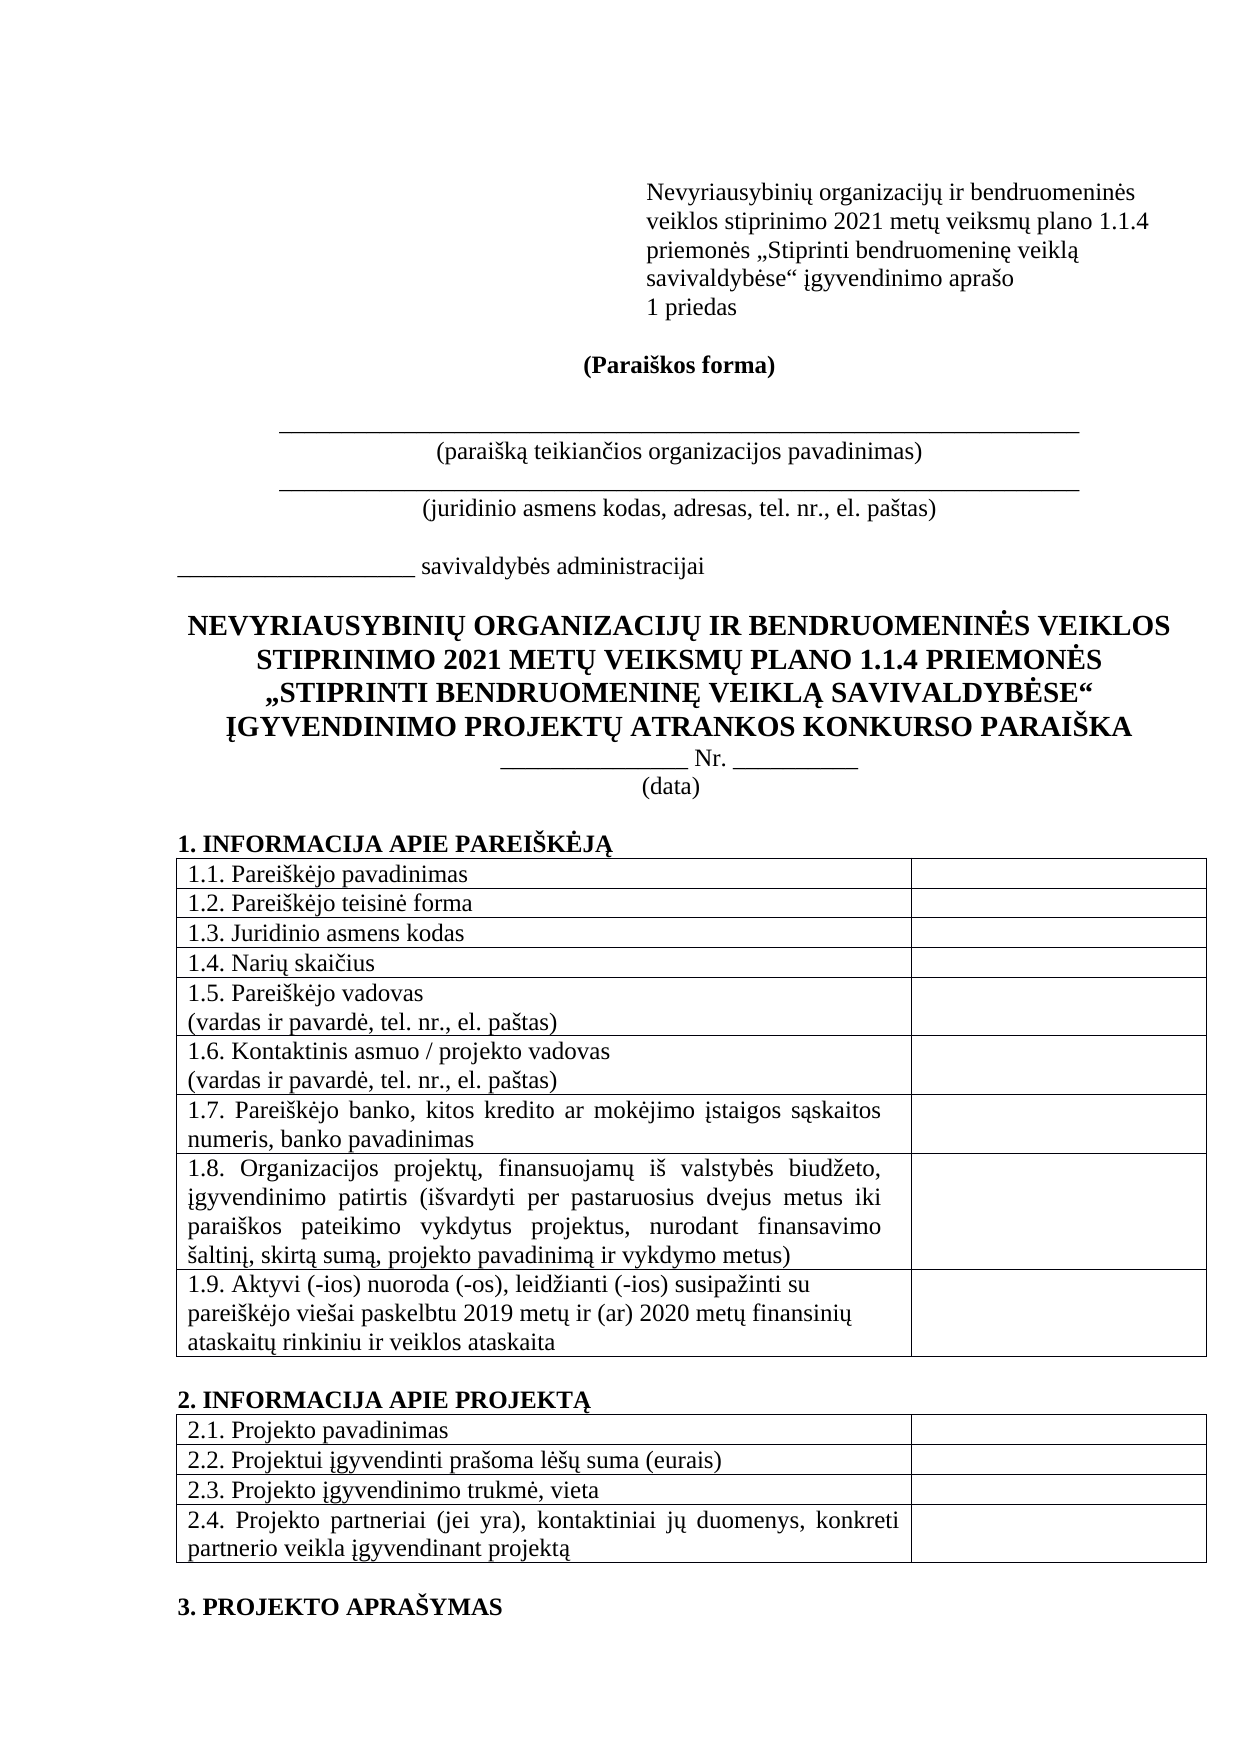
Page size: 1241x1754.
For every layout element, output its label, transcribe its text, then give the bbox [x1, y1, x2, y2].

text 1. INFORMACIJA APIE PAREIŠKĖJĄ [177, 829, 1181, 858]
table_cell [912, 978, 1206, 1035]
table_cell 1.3. Juridinio asmens kodas [177, 918, 911, 947]
text 1 priedas [646, 292, 1181, 321]
text ________________________________________________________________ [177, 465, 1181, 493]
table_header [912, 859, 1206, 887]
text Nevyriausybinių organizacijų ir bendruomeninės [646, 177, 1174, 206]
table_cell [912, 1036, 1206, 1094]
text savivaldybėse“ įgyvendinimo aprašo [646, 263, 1174, 292]
table_cell [912, 1445, 1206, 1474]
table_cell [912, 948, 1206, 977]
table_cell 1.2. Pareiškėjo teisinė forma [177, 889, 911, 917]
table_header 1.1. Pareiškėjo pavadinimas [177, 859, 911, 887]
table_cell 1.5. Pareiškėjo vadovas (vardas ir pavardė, tel. nr., el. paštas) [177, 978, 911, 1035]
text (juridinio asmens kodas, adresas, tel. nr., el. paštas) [177, 493, 1181, 522]
table_cell 2.4. Projekto partneriai (jei yra), kontaktiniai jų duomenys, konkreti partnerio veikla įgyvendinant projektą [177, 1505, 911, 1562]
text 3. PROJEKTO APRAŠYMAS [177, 1592, 1181, 1621]
table_cell 1.6. Kontaktinis asmuo / projekto vadovas (vardas ir pavardė, tel. nr., el. paštas) [177, 1036, 911, 1094]
table_cell 1.4. Narių skaičius [177, 948, 911, 977]
table_cell 2.3. Projekto įgyvendinimo trukmė, vieta [177, 1475, 911, 1504]
table_cell [912, 918, 1206, 947]
table_cell [912, 1475, 1206, 1504]
table_cell 1.9. Aktyvi (-ios) nuoroda (-os), leidžianti (-ios) susipažinti su pareiškėjo viešai paskelbtu 2019 metų ir (ar) 2020 metų finansinių ataskaitų rinkiniu ir veiklos ataskaita [177, 1270, 911, 1356]
text _______________ Nr. __________ [177, 743, 1181, 771]
text (paraišką teikiančios organizacijos pavadinimas) [177, 436, 1181, 465]
text ___________________ savivaldybės administracijai [177, 551, 1181, 580]
table_cell [912, 1154, 1206, 1268]
text (data) [177, 771, 1181, 800]
table_header 2.1. Projekto pavadinimas [177, 1415, 911, 1444]
table_header [912, 1415, 1206, 1444]
text priemonės „Stiprinti bendruomeninę veiklą [646, 235, 1174, 263]
table_cell [912, 1505, 1206, 1562]
table_cell [912, 889, 1206, 917]
text nevyriausybinių organizacijų ir bendruomeninės veiklos stiprinimo 2021 metų veiksmų plano 1.1.4 priemonės „STIPRINTI bendruomeninę veiklą savivaldybėse“ įgyvendinimo PROJEKTŲ ATRANKOS konkurso paraiška [177, 608, 1181, 743]
table_cell 2.2. Projektui įgyvendinti prašoma lėšų suma (eurais) [177, 1445, 911, 1474]
table_cell [912, 1270, 1206, 1356]
text veiklos stiprinimo 2021 metų veiksmų plano 1.1.4 [646, 206, 1174, 235]
table_cell 1.7. Pareiškėjo banko, kitos kredito ar mokėjimo įstaigos sąskaitos numeris, banko pavadinimas [177, 1095, 911, 1152]
table_cell [912, 1095, 1206, 1152]
text ________________________________________________________________ [177, 407, 1181, 436]
text (Paraiškos forma) [177, 350, 1181, 378]
text 2. INFORMACIJA APIE PROJEKTĄ [177, 1386, 1181, 1414]
table_cell 1.8. Organizacijos projektų, finansuojamų iš valstybės biudžeto, įgyvendinimo patirtis (išvardyti per pastaruosius dvejus metus iki paraiškos pateikimo vykdytus projektus, nurodant finansavimo šaltinį, skirtą sumą, projekto pavadinimą ir vykdymo metus) [177, 1154, 911, 1268]
